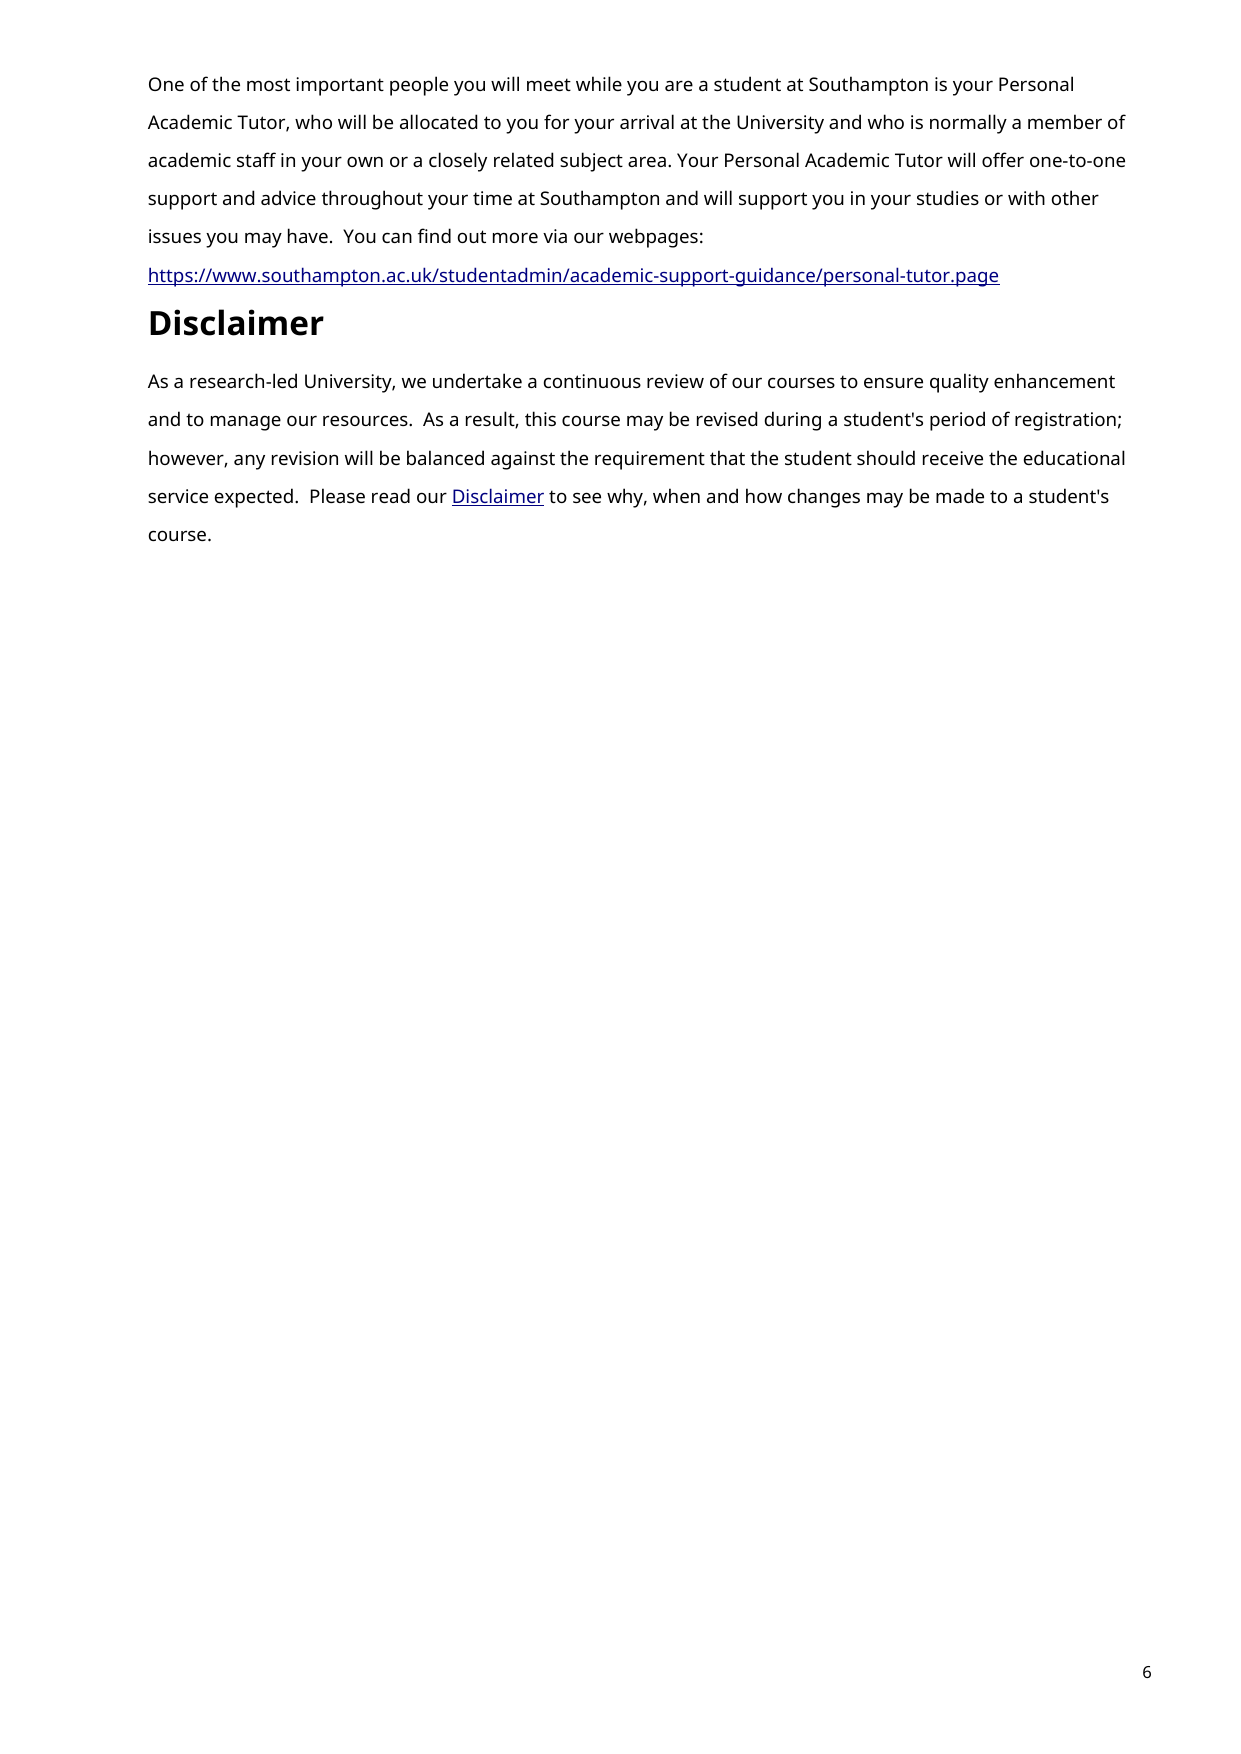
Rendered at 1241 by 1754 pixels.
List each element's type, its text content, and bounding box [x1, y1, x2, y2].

text https://www.southampton.ac.uk/studentadmin/academic-support-guidance/personal-tutor.page [148, 262, 1152, 287]
text One of the most important people you will meet while you are a student at Southampton is your Personal Academic Tutor, who will be allocated to you for your arrival at the University and who is normally a member of academic staff in your own or a closely related subject area. Your Personal Academic Tutor will offer one-to-one support and advice throughout your time at Southampton and will support you in your studies or with other issues you may have. You can find out more via our webpages: [148, 71, 1152, 249]
text As a research-led University, we undertake a continuous review of our courses to ensure quality enhancement and to manage our resources. As a result, this course may be revised during a student's period of registration; however, any revision will be balanced against the requirement that the student should receive the educational service expected. Please read our Disclaimer to see why, when and how changes may be made to a student's course. [148, 368, 1152, 547]
subtitle Disclaimer [148, 300, 1152, 346]
